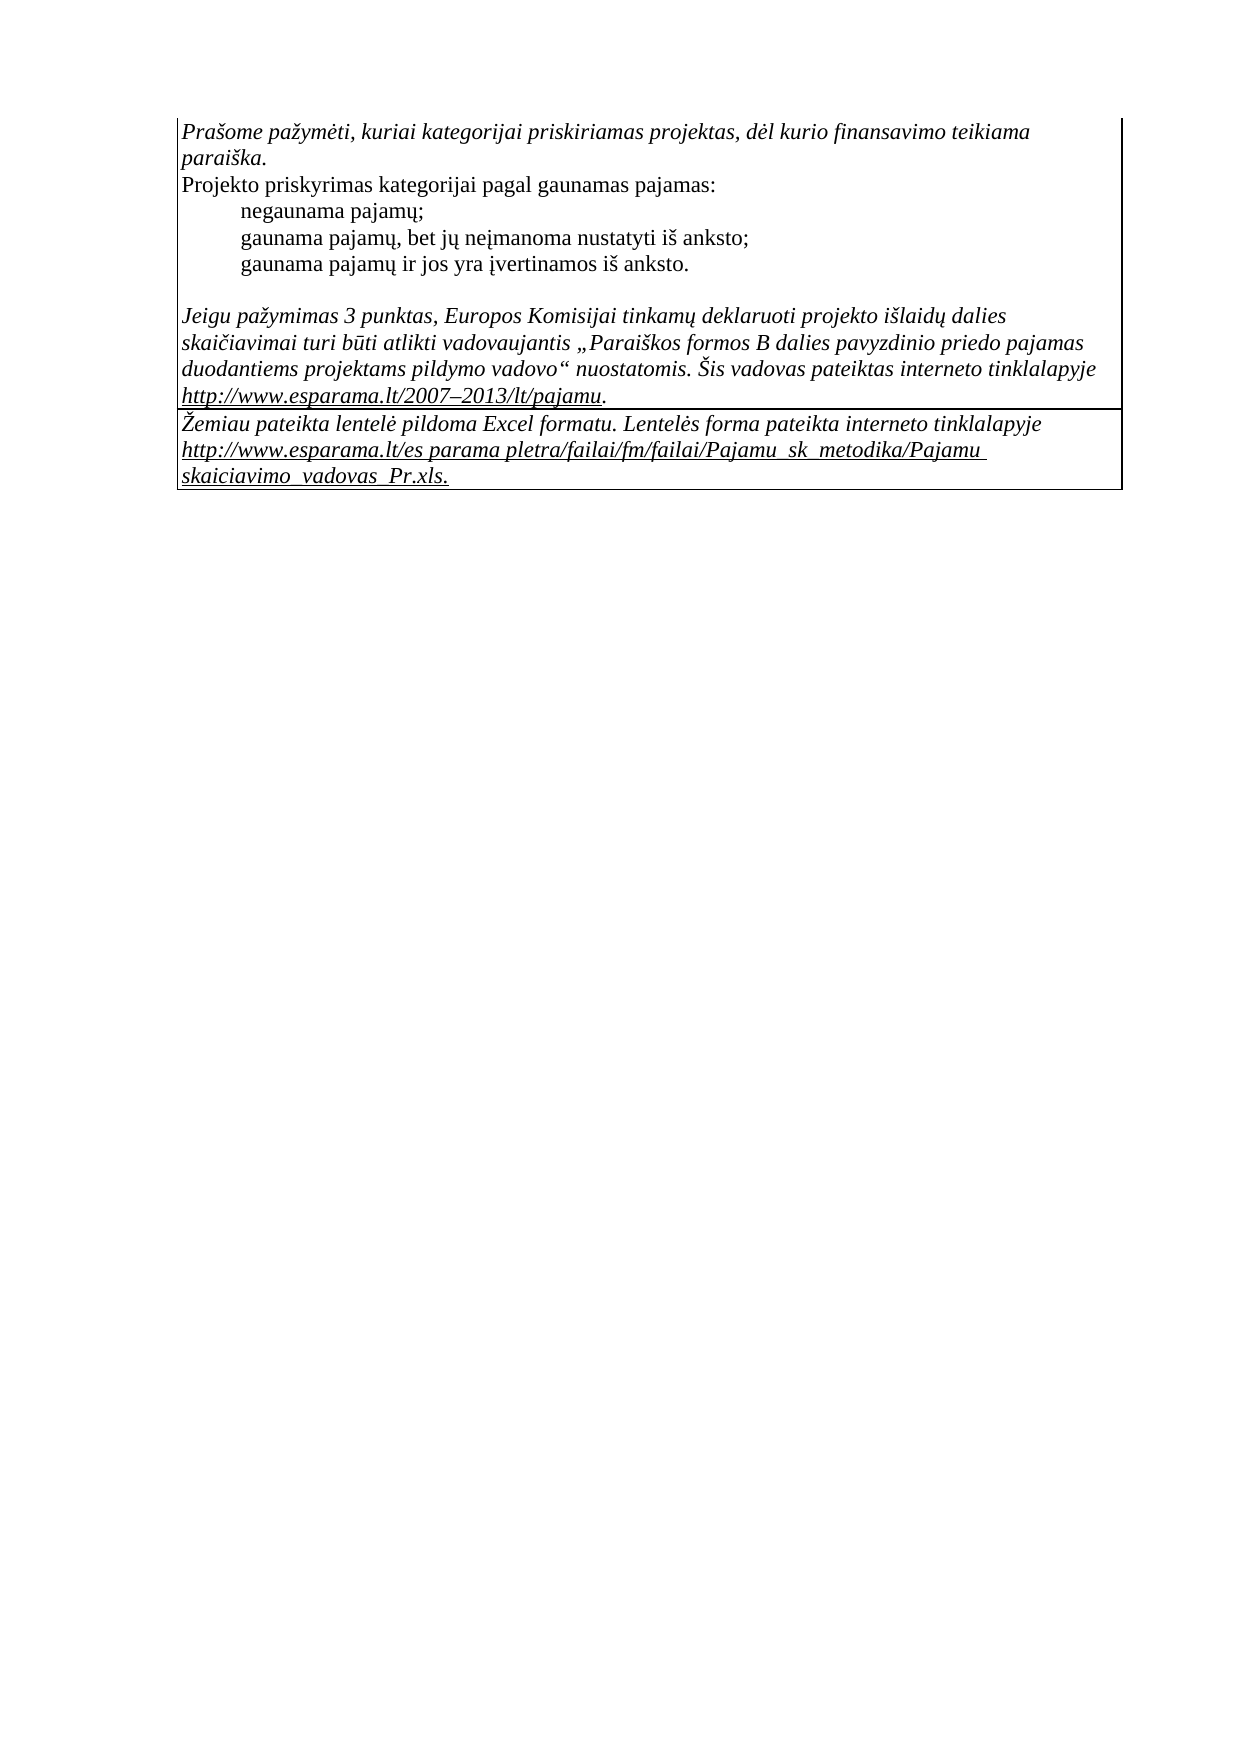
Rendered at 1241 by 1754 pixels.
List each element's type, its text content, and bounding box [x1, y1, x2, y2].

table_cell Prašome pažymėti, kuriai kategorijai priskiriamas projektas, dėl kurio finansavimo teikiama paraiška. [178, 118, 1121, 171]
table_cell gaunama pajamų, bet jų neįmanoma nustatyti iš anksto; [178, 224, 1121, 250]
table_cell Žemiau pateikta lentelė pildoma Excel formatu. Lentelės forma pateikta interneto tinklalapyje http://www.esparama.lt/es parama pletra/failai/fm/failai/Pajamu_sk_metodika/Pajamu skaiciavimo_vadovas_Pr.xls. [178, 410, 1121, 489]
table_cell Jeigu pažymimas 3 punktas, Europos Komisijai tinkamų deklaruoti projekto išlaidų dalies skaičiavimai turi būti atlikti vadovaujantis „Paraiškos formos B dalies pavyzdinio priedo pajamas duodantiems projektams pildymo vadovo“ nuostatomis. Šis vadovas pateiktas interneto tinklalapyje http://www.esparama.lt/2007–2013/lt/pajamu. [178, 303, 1121, 408]
table_cell negaunama pajamų; [178, 197, 1121, 223]
table_cell gaunama pajamų ir jos yra įvertinamos iš anksto. [178, 250, 1121, 303]
table_cell Projekto priskyrimas kategorijai pagal gaunamas pajamas: [178, 171, 1121, 197]
